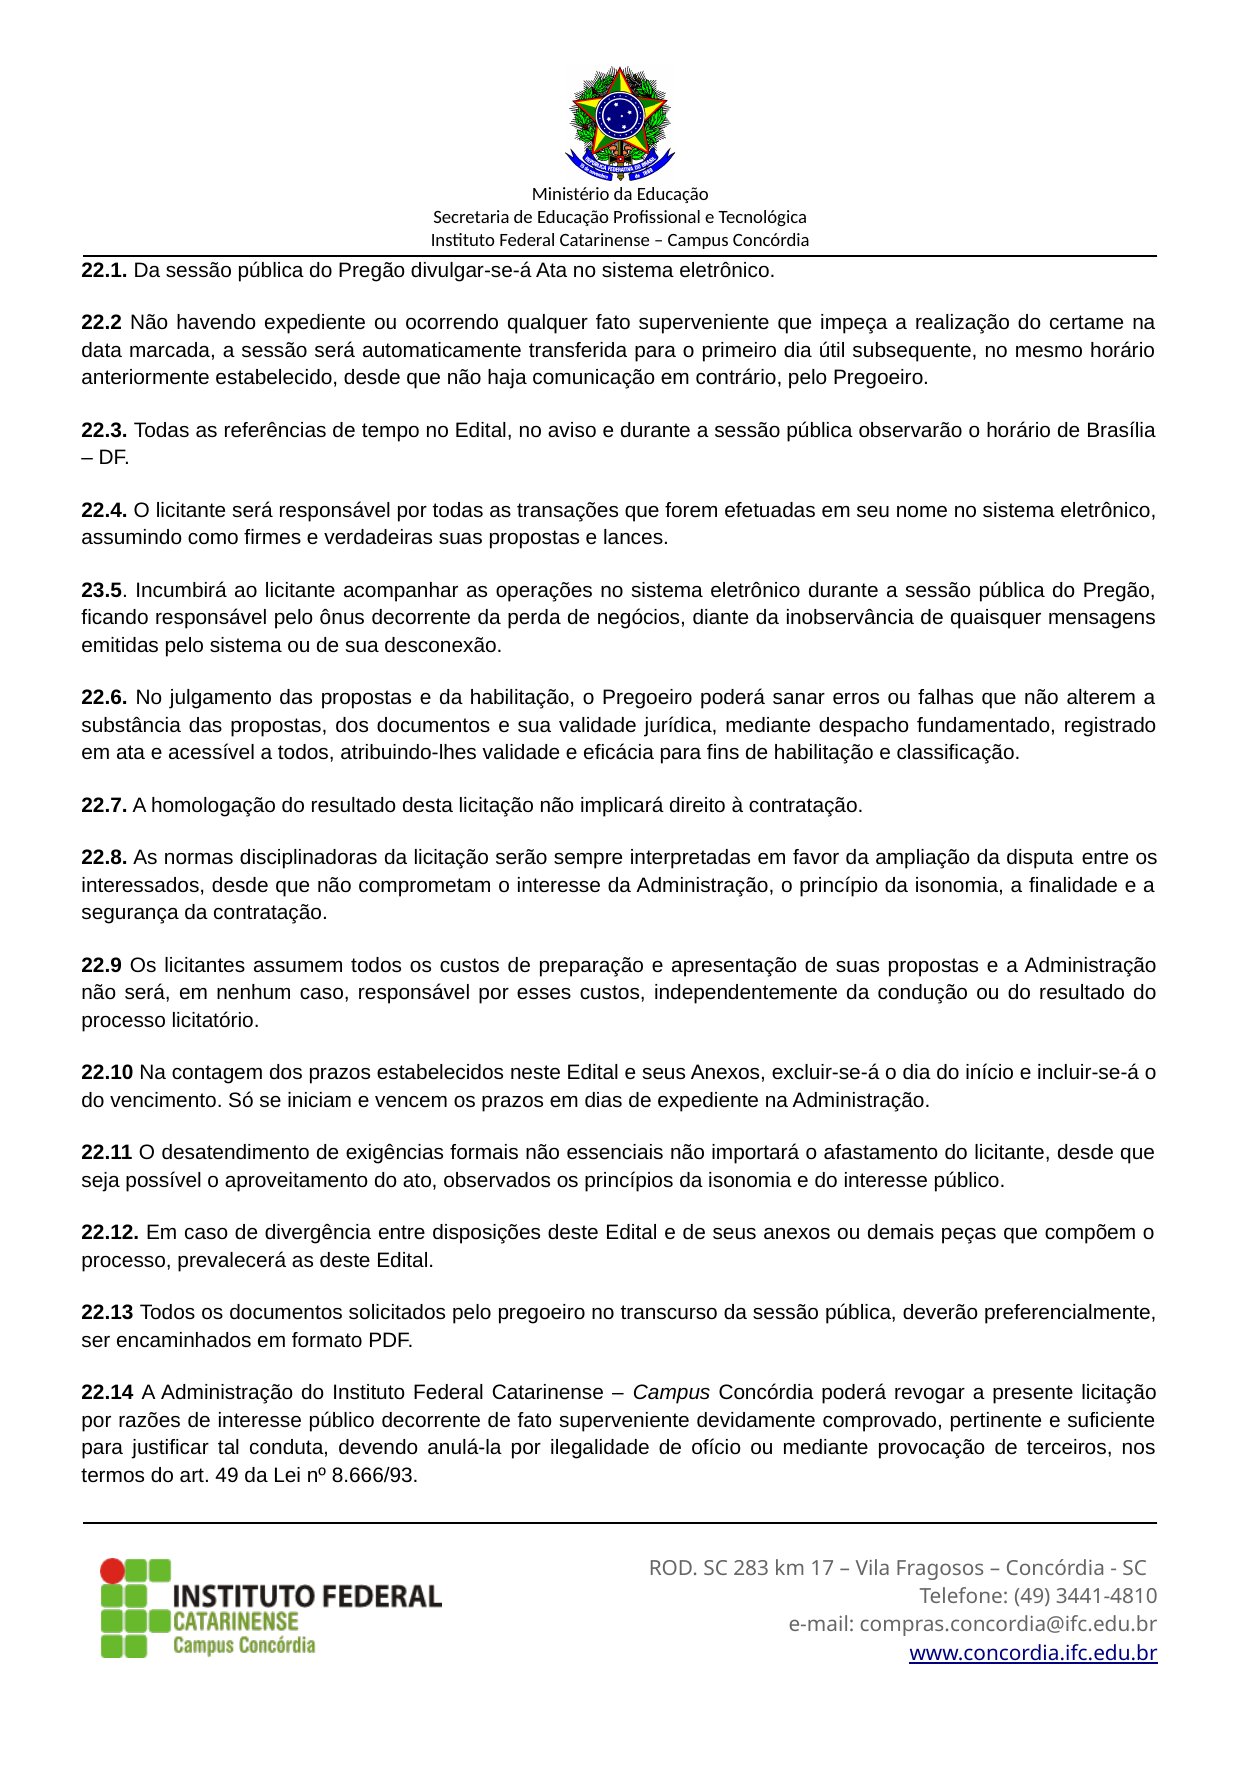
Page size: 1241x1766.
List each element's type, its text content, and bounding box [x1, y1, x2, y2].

text 22.6. No julgamento das propostas e da habilitação, o Pregoeiro poderá sanar erros ou falhas que não alterem a substância das propostas, dos documentos e sua validade jurídica, mediante despacho fundamentado, registrado em ata e acessível a todos, atribuindo-lhes validade e eficácia para fins de habilitação e classificação. [81, 685, 1157, 764]
list 22.3. Todas as referências de tempo no Edital, no aviso e durante a sessão pública observarão o horário de Brasília – DF. [81, 417, 1157, 469]
text 22.10 Na contagem dos prazos estabelecidos neste Edital e seus Anexos, excluir-se-á o dia do início e incluir-se-á o do vencimento. Só se iniciam e vencem os prazos em dias de expediente na Administração. [81, 1060, 1157, 1111]
text 22.2 Não havendo expediente ou ocorrendo qualquer fato superveniente que impeça a realização do certame na data marcada, a sessão será automaticamente transferida para o primeiro dia útil subsequente, no mesmo horário anteriormente estabelecido, desde que não haja comunicação em contrário, pelo Pregoeiro. [81, 310, 1157, 389]
list 22.4. O licitante será responsável por todas as transações que forem efetuadas em seu nome no sistema eletrônico, assumindo como firmes e verdadeiras suas propostas e lances. [81, 497, 1157, 549]
text 22.12. Em caso de divergência entre disposições deste Edital e de seus anexos ou demais peças que compõem o processo, prevalecerá as deste Edital. [81, 1220, 1157, 1271]
list 23.5. Incumbirá ao licitante acompanhar as operações no sistema eletrônico durante a sessão pública do Pregão, ficando responsável pelo ônus decorrente da perda de negócios, diante da inobservância de quaisquer mensagens emitidas pelo sistema ou de sua desconexão. [81, 577, 1157, 656]
text 22.8. As normas disciplinadoras da licitação serão sempre interpretadas em favor da ampliação da disputa entre os interessados, desde que não comprometam o interesse da Administração, o princípio da isonomia, a finalidade e a segurança da contratação. [81, 845, 1157, 924]
text 22.11 O desatendimento de exigências formais não essenciais não importará o afastamento do licitante, desde que seja possível o aproveitamento do ato, observados os princípios da isonomia e do interesse público. [81, 1140, 1157, 1191]
text 22.7. A homologação do resultado desta licitação não implicará direito à contratação. [81, 792, 1157, 816]
list 22.1. Da sessão pública do Pregão divulgar-se-á Ata no sistema eletrônico. [81, 257, 1157, 281]
text 22.14 A Administração do Instituto Federal Catarinense – Campus Concórdia poderá revogar a presente licitação por razões de interesse público decorrente de fato superveniente devidamente comprovado, pertinente e suficiente para justificar tal conduta, devendo anulá-la por ilegalidade de ofício ou mediante provocação de terceiros, nos termos do art. 49 da Lei nº 8.666/93. [81, 1380, 1157, 1486]
picture [100, 1558, 442, 1658]
text 22.9 Os licitantes assumem todos os custos de preparação e apresentação de suas propostas e a Administração não será, em nenhum caso, responsável por esses custos, independentemente da condução ou do resultado do processo licitatório. [81, 952, 1157, 1031]
text 22.13 Todos os documentos solicitados pelo pregoeiro no transcurso da sessão pública, deverão preferencialmente, ser encaminhados em formato PDF. [81, 1300, 1157, 1351]
